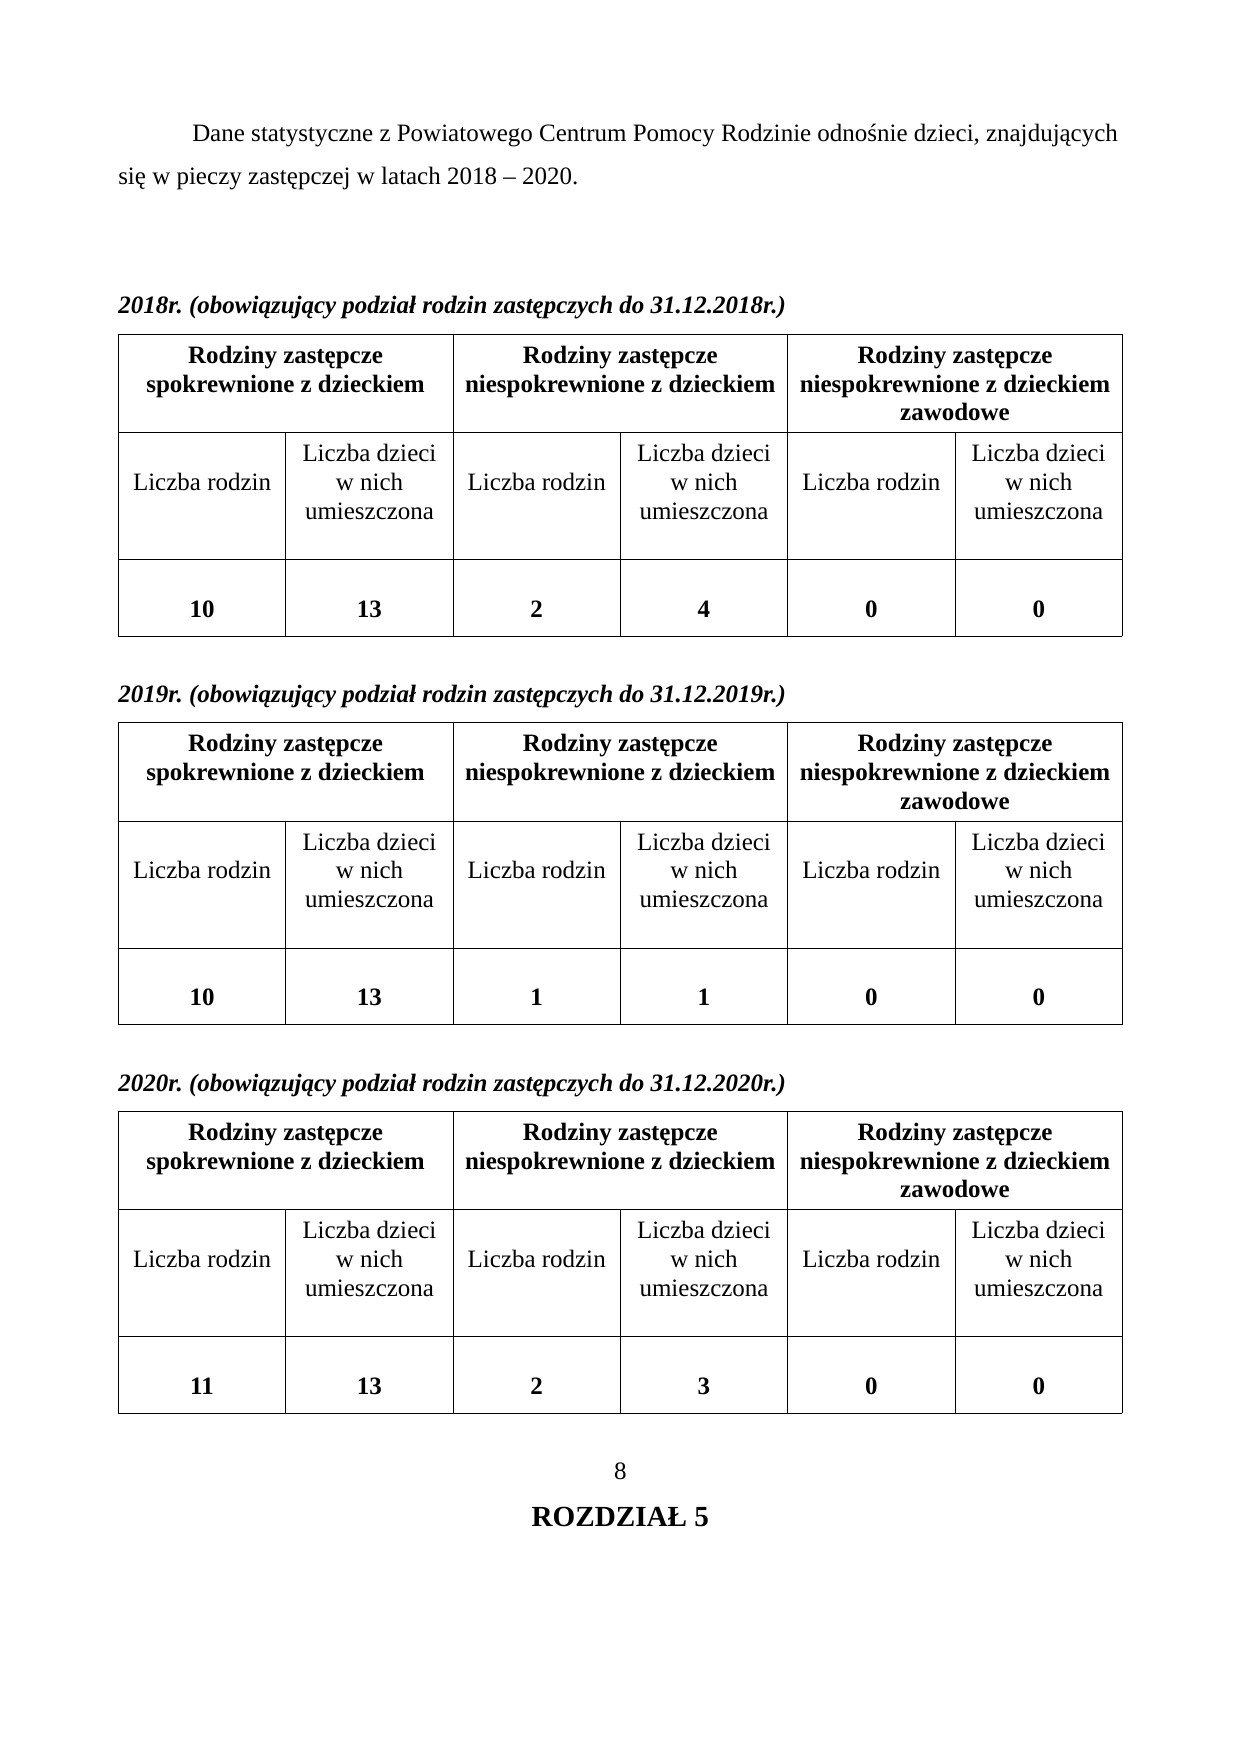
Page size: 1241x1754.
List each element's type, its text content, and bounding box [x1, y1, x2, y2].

table_cell Liczba dzieci w nich umieszczona [286, 1210, 453, 1336]
table_cell 13 [286, 949, 453, 1024]
table_cell Liczba rodzin [788, 433, 955, 559]
table_header Rodziny zastępcze niespokrewnione z dzieckiem [454, 1112, 787, 1209]
table_cell Liczba rodzin [454, 822, 620, 947]
text 2020r. (obowiązujący podział rodzin zastępczych do 31.12.2020r.) [118, 1068, 1122, 1096]
table_cell Liczba dzieci w nich umieszczona [621, 1210, 787, 1336]
table_cell 0 [788, 949, 955, 1024]
table_header Rodziny zastępcze niespokrewnione z dzieckiem zawodowe [788, 1112, 1122, 1209]
text Dane statystyczne z Powiatowego Centrum Pomocy Rodzinie odnośnie dzieci, znajdujących się w pieczy zastępczej w latach 2018 – 2020. [118, 118, 1122, 190]
table_cell Liczba dzieci w nich umieszczona [621, 822, 787, 947]
table_cell Liczba dzieci w nich umieszczona [956, 822, 1122, 947]
text ROZDZIAŁ 5 [118, 1499, 1122, 1533]
table_header Rodziny zastępcze niespokrewnione z dzieckiem [454, 335, 787, 432]
table_header Rodziny zastępcze spokrewnione z dzieckiem [119, 1112, 453, 1209]
table_cell Liczba rodzin [119, 822, 285, 947]
text 2018r. (obowiązujący podział rodzin zastępczych do 31.12.2018r.) [118, 291, 1122, 319]
table_cell Liczba dzieci w nich umieszczona [286, 822, 453, 947]
table_cell 11 [119, 1337, 285, 1413]
table_cell Liczba dzieci w nich umieszczona [956, 433, 1122, 559]
table_cell Liczba rodzin [788, 1210, 955, 1336]
table_cell 10 [119, 560, 285, 636]
table_cell Liczba dzieci w nich umieszczona [956, 1210, 1122, 1336]
text 2019r. (obowiązujący podział rodzin zastępczych do 31.12.2019r.) [118, 679, 1122, 708]
table_cell Liczba rodzin [119, 433, 285, 559]
table_cell Liczba rodzin [119, 1210, 285, 1336]
text 8 [118, 1456, 1122, 1485]
table_cell Liczba dzieci w nich umieszczona [286, 433, 453, 559]
table_cell 0 [956, 1337, 1122, 1413]
table_cell 2 [454, 560, 620, 636]
table_cell Liczba rodzin [454, 1210, 620, 1336]
table_cell 10 [119, 949, 285, 1024]
table_cell 0 [956, 949, 1122, 1024]
table_cell 0 [956, 560, 1122, 636]
table_cell 0 [788, 560, 955, 636]
table_header Rodziny zastępcze niespokrewnione z dzieckiem zawodowe [788, 335, 1122, 432]
table_cell 13 [286, 560, 453, 636]
table_cell Liczba rodzin [454, 433, 620, 559]
table_header Rodziny zastępcze spokrewnione z dzieckiem [119, 723, 453, 821]
table_cell Liczba rodzin [788, 822, 955, 947]
table_cell 1 [621, 949, 787, 1024]
table_header Rodziny zastępcze spokrewnione z dzieckiem [119, 335, 453, 432]
table_header Rodziny zastępcze niespokrewnione z dzieckiem zawodowe [788, 723, 1122, 821]
table_cell 1 [454, 949, 620, 1024]
table_header Rodziny zastępcze niespokrewnione z dzieckiem [454, 723, 787, 821]
table_cell Liczba dzieci w nich umieszczona [621, 433, 787, 559]
table_cell 0 [788, 1337, 955, 1413]
table_cell 2 [454, 1337, 620, 1413]
table_cell 13 [286, 1337, 453, 1413]
table_cell 3 [621, 1337, 787, 1413]
table_cell 4 [621, 560, 787, 636]
